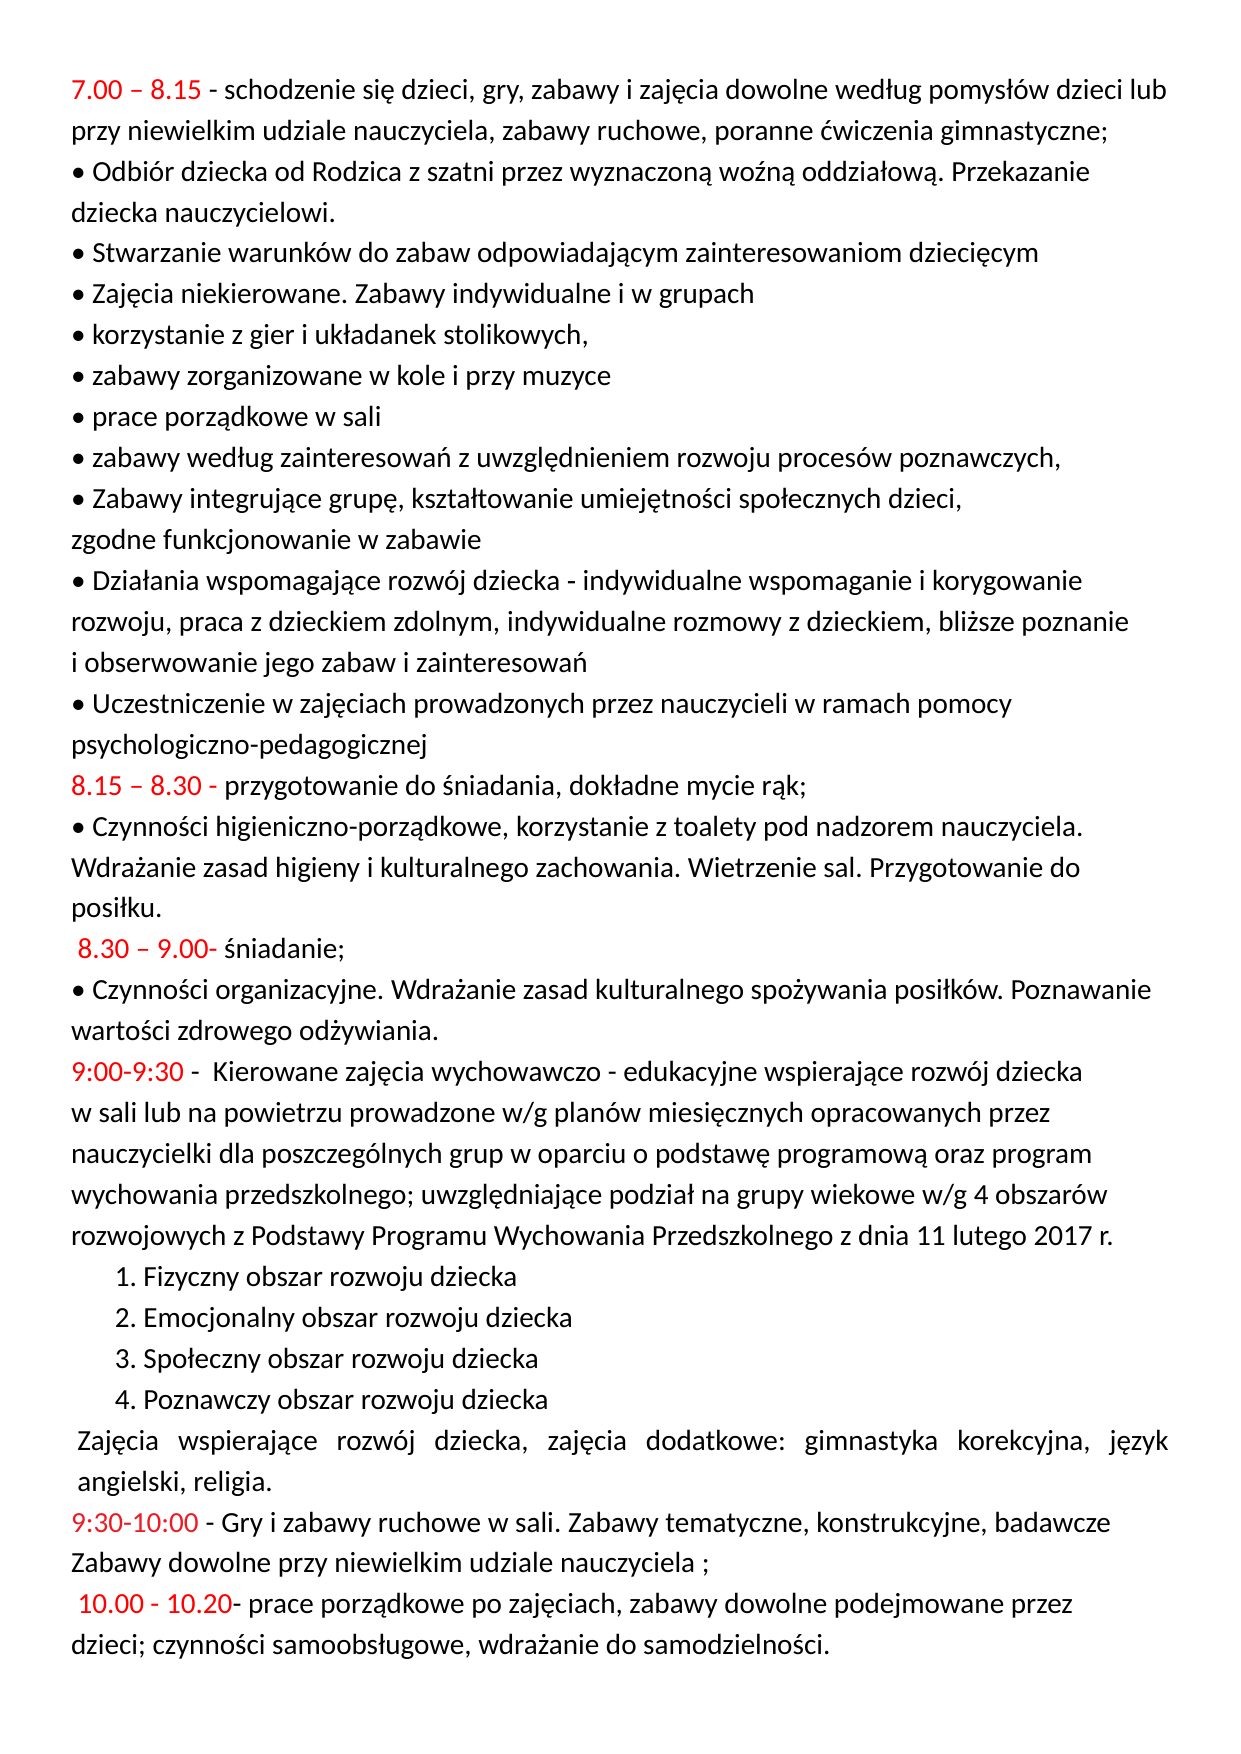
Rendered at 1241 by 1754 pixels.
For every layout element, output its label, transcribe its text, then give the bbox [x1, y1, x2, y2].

text 10.00 - 10.20- prace porządkowe po zajęciach, zabawy dowolne podejmowane przez dzieci; czynności samoobsługowe, wdrażanie do samodzielności. [71, 1586, 1169, 1662]
text • Zabawy integrujące grupę, kształtowanie umiejętności społecznych dzieci, zgodne funkcjonowanie w zabawie [71, 480, 1169, 557]
text 7.00 – 8.15 - schodzenie się dzieci, gry, zabawy i zajęcia dowolne według pomysłów dzieci lub przy niewielkim udziale nauczyciela, zabawy ruchowe, poranne ćwiczenia gimnastyczne; [71, 71, 1169, 147]
text • Uczestniczenie w zajęciach prowadzonych przez nauczycieli w ramach pomocy psychologiczno-pedagogicznej [71, 685, 1169, 761]
text • Czynności organizacyjne. Wdrażanie zasad kulturalnego spożywania posiłków. Poznawanie wartości zdrowego odżywiania. [71, 971, 1169, 1048]
text • Stwarzanie warunków do zabaw odpowiadającym zainteresowaniom dziecięcym • Zajęcia niekierowane. Zabawy indywidualne i w grupach [71, 234, 1169, 311]
text 4. Poznawczy obszar rozwoju dziecka [114, 1381, 1169, 1416]
text • Czynności higieniczno-porządkowe, korzystanie z toalety pod nadzorem nauczyciela. Wdrażanie zasad higieny i kulturalnego zachowania. Wietrzenie sal. Przygotowanie do posiłku. [71, 808, 1169, 925]
text 3. Społeczny obszar rozwoju dziecka [114, 1340, 1169, 1376]
text 1. Fizyczny obszar rozwoju dziecka [114, 1258, 1169, 1294]
text 8.30 – 9.00- śniadanie; [71, 931, 1169, 966]
text 8.15 – 8.30 - przygotowanie do śniadania, dokładne mycie rąk; [71, 767, 1169, 802]
text Zabawy dowolne przy niewielkim udziale nauczyciela ; [71, 1544, 1169, 1580]
text Zajęcia wspierające rozwój dziecka, zajęcia dodatkowe: gimnastyka korekcyjna, język angielski, religia. [77, 1422, 1169, 1498]
text 9:30-10:00 - Gry i zabawy ruchowe w sali. Zabawy tematyczne, konstrukcyjne, badawcze [71, 1504, 1169, 1539]
text 9:00-9:30 - Kierowane zajęcia wychowawczo - edukacyjne wspierające rozwój dziecka w sali lub na powietrzu prowadzone w/g planów miesięcznych opracowanych przez nauczycielki dla poszczególnych grup w oparciu o podstawę programową oraz program wychowania przedszkolnego; uwzględniające podział na grupy wiekowe w/g 4 obszarów rozwojowych z Podstawy Programu Wychowania Przedszkolnego z dnia 11 lutego 2017 r. [71, 1053, 1169, 1253]
text • korzystanie z gier i układanek stolikowych, • zabawy zorganizowane w kole i przy muzyce [71, 316, 1169, 393]
text 2. Emocjonalny obszar rozwoju dziecka [114, 1299, 1169, 1334]
text • Działania wspomagające rozwój dziecka ‐ indywidualne wspomaganie i korygowanie rozwoju, praca z dzieckiem zdolnym, indywidualne rozmowy z dzieckiem, bliższe poznanie i obserwowanie jego zabaw i zainteresowań [71, 562, 1169, 679]
text • Odbiór dziecka od Rodzica z szatni przez wyznaczoną woźną oddziałową. Przekazanie dziecka nauczycielowi. [71, 153, 1169, 229]
text • zabawy według zainteresowań z uwzględnieniem rozwoju procesów poznawczych, [71, 439, 1169, 475]
text • prace porządkowe w sali [71, 398, 1169, 434]
